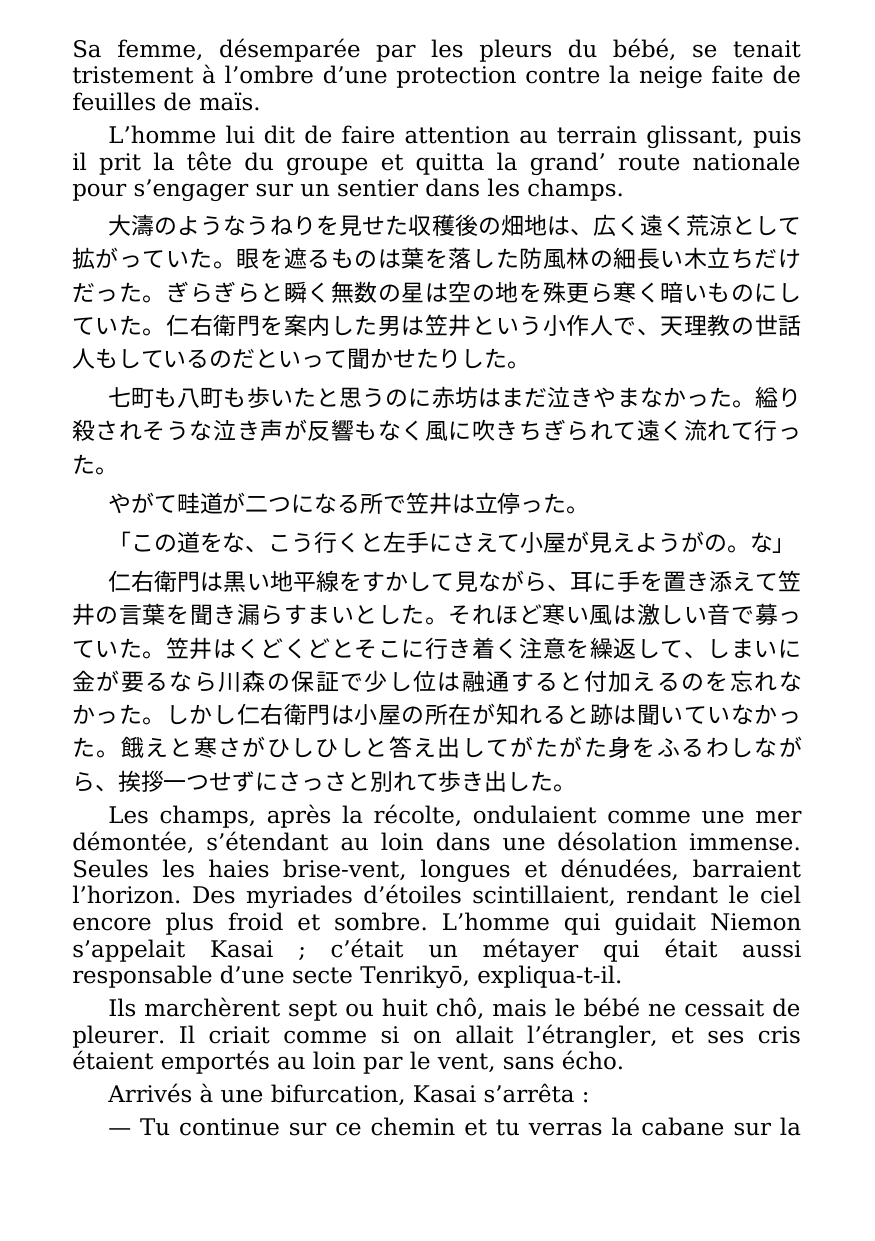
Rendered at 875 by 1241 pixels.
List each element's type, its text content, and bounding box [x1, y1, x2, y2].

text 七町も八町も歩いたと思うのに赤坊はまだ泣きやまなかった。縊り殺されそうな泣き声が反響もなく風に吹きちぎられて遠く流れて行った。 [72, 380, 802, 480]
text 「この道をな、こう行くと左手にさえて小屋が見えようがの。な」 [72, 525, 802, 558]
text 大濤のようなうねりを見せた収穫後の畑地は、広く遠く荒涼として拡がっていた。眼を遮るものは葉を落した防風林の細長い木立ちだけだった。ぎらぎらと瞬く無数の星は空の地を殊更ら寒く暗いものにしていた。仁右衛門を案内した男は笠井という小作人で、天理教の世話人もしているのだといって聞かせたりした。 [72, 208, 802, 374]
text やがて畦道が二つになる所で笠井は立停った。 [72, 486, 802, 519]
text 仁右衛門は黒い地平線をすかして見ながら、耳に手を置き添えて笠井の言葉を聞き漏らすまいとした。それほど寒い風は激しい音で募っていた。笠井はくどくどとそこに行き着く注意を繰返して、しまいに金が要るなら川森の保証で少し位は融通すると付加えるのを忘れなかった。しかし仁右衛門は小屋の所在が知れると跡は聞いていなかった。餓えと寒さがひしひしと答え出してがたがた身をふるわしながら、挨拶一つせずにさっさと別れて歩き出した。 [72, 564, 802, 797]
text — Tu continue sur ce chemin et tu verras la cabane sur la [72, 1114, 802, 1140]
text Les champs, après la récolte, ondulaient comme une mer démontée, s’étendant au loin dans une désolation immense. Seules les haies brise-vent, longues et dénudées, barraient l’horizon. Des myriades d’étoiles scintillaient, rendant le ciel encore plus froid et sombre. L’homme qui guidait Niemon s’appelait Kasai ; c’était un métayer qui était aussi responsable d’une secte Tenrikyō, expliqua-t-il. [72, 802, 802, 989]
text Arrivés à une bifurcation, Kasai s’arrêta : [72, 1081, 802, 1108]
text L’homme lui dit de faire attention au terrain glissant, puis il prit la tête du groupe et quitta la grand’ route nationale pour s’engager sur un sentier dans les champs. [72, 122, 802, 202]
text Sa femme, désemparée par les pleurs du bébé, se tenait tristement à l’ombre d’une protection contre la neige faite de feuilles de maïs. [72, 36, 802, 116]
text Ils marchèrent sept ou huit chô, mais le bébé ne cessait de pleurer. Il criait comme si on allait l’étrangler, et ses cris étaient emportés au loin par le vent, sans écho. [72, 995, 802, 1075]
